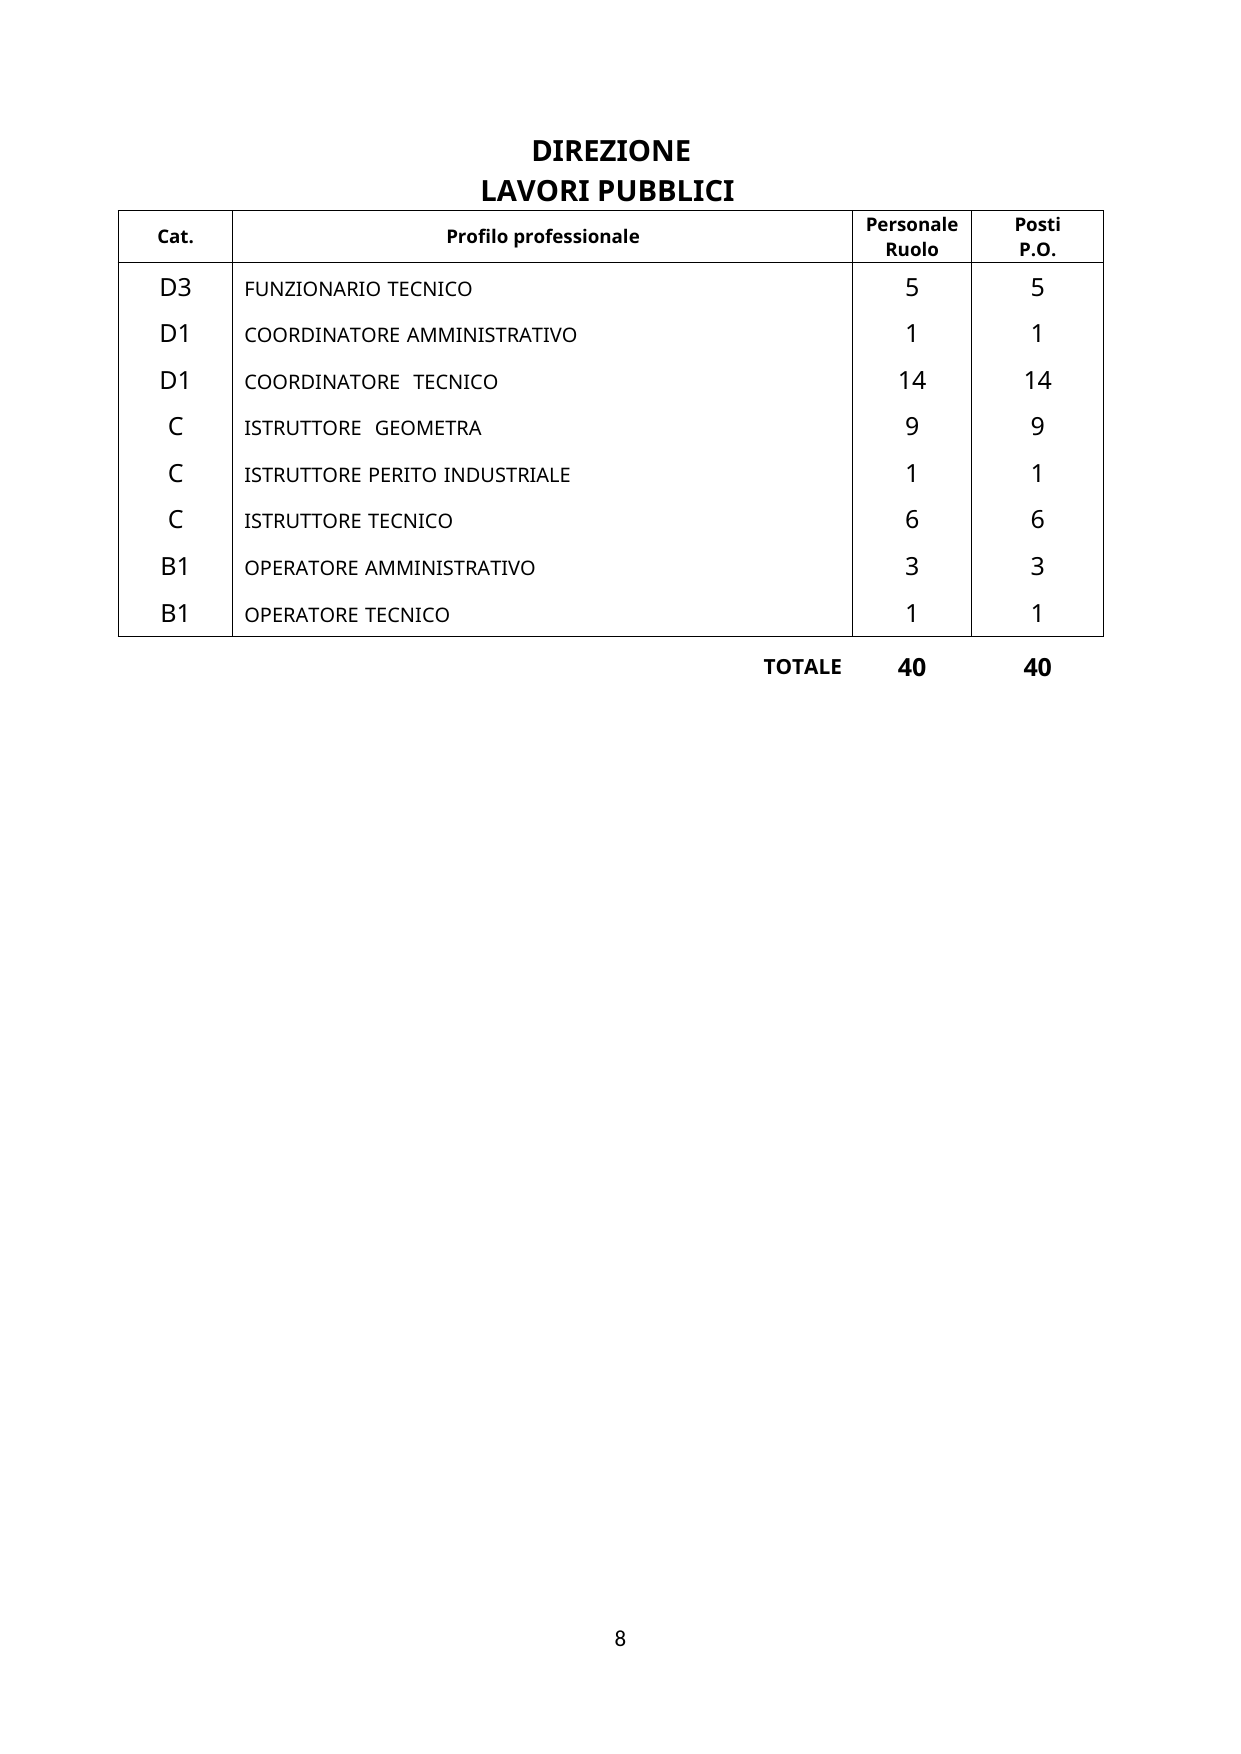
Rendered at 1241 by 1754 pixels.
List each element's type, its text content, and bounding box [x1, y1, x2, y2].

table_cell C [119, 403, 232, 449]
table_cell Personale Ruolo [853, 211, 971, 262]
table_cell C [119, 496, 232, 542]
table_cell 5 [972, 263, 1103, 310]
table_cell D1 [119, 310, 232, 356]
table_cell 3 [972, 543, 1103, 589]
table_cell 5 [853, 263, 971, 310]
table_cell 9 [853, 403, 971, 449]
table_cell funzionario tecnico [233, 263, 852, 310]
table_cell Posti P.O. [972, 211, 1103, 262]
table_cell operatore amministrativo [233, 543, 852, 589]
table_cell B1 [119, 589, 232, 636]
table_cell 1 [972, 310, 1103, 356]
table_cell 14 [853, 356, 971, 403]
table_cell 40 [853, 637, 971, 696]
table_cell 40 [971, 637, 1104, 696]
table_cell 6 [853, 496, 971, 542]
table_cell 1 [853, 589, 971, 636]
table_cell istruttore tecnico [233, 496, 852, 542]
table_cell 1 [853, 449, 971, 496]
table_cell Profilo professionale [233, 211, 852, 262]
table_header DIREZIONE LAVORI PUBBLICI [118, 131, 1104, 210]
table_cell 1 [972, 589, 1103, 636]
table_cell 14 [972, 356, 1103, 403]
table_cell istruttore geometra [233, 403, 852, 449]
table_cell C [119, 449, 232, 496]
table_cell TOTALE [118, 637, 853, 696]
table_cell coordinatore amministrativo [233, 310, 852, 356]
table_cell 3 [853, 543, 971, 589]
table_cell Cat. [119, 211, 232, 262]
table_cell coordinatore tecnico [233, 356, 852, 403]
table_cell 1 [853, 310, 971, 356]
table_cell D1 [119, 356, 232, 403]
table_cell 6 [972, 496, 1103, 542]
table_cell operatore tecnico [233, 589, 852, 636]
table_cell 1 [972, 449, 1103, 496]
table_cell D3 [119, 263, 232, 310]
table_cell B1 [119, 543, 232, 589]
table_cell 9 [972, 403, 1103, 449]
table_cell istruttore perito industriale [233, 449, 852, 496]
